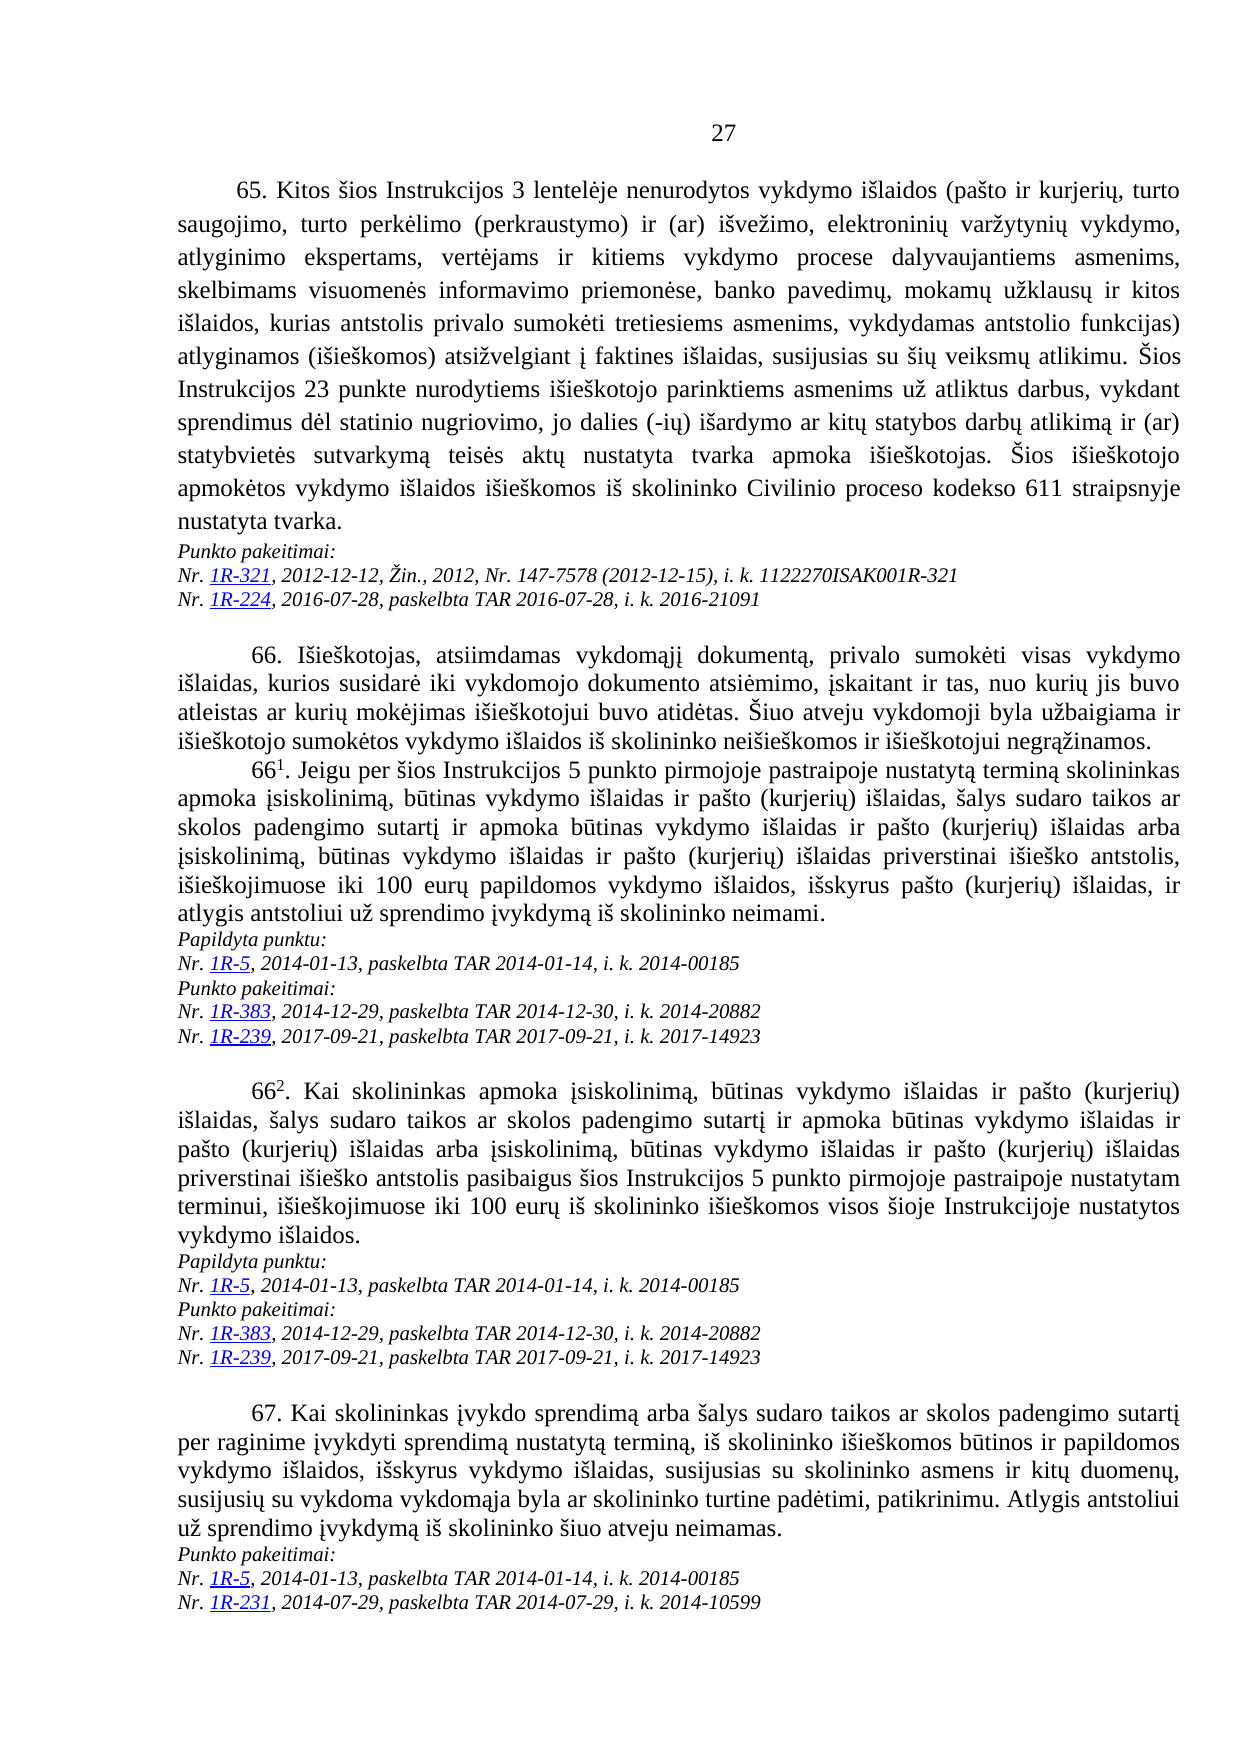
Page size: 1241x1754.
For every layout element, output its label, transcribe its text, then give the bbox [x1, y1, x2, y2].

text 67. Kai skolininkas įvykdo sprendimą arba šalys sudaro taikos ar skolos padengimo sutartį per raginime įvykdyti sprendimą nustatytą terminą, iš skolininko išieškomos būtinos ir papildomos vykdymo išlaidos, išskyrus vykdymo išlaidas, susijusias su skolininko asmens ir kitų duomenų, susijusių su vykdoma vykdomąja byla ar skolininko turtine padėtimi, patikrinimu. Atlygis antstoliui už sprendimo įvykdymą iš skolininko šiuo atveju neimamas. [177, 1398, 1181, 1542]
text Nr. 1R-5, 2014-01-13, paskelbta TAR 2014-01-14, i. k. 2014-00185 [177, 1273, 1181, 1297]
text 661. Jeigu per šios Instrukcijos 5 punkto pirmojoje pastraipoje nustatytą terminą skolininkas apmoka įsiskolinimą, būtinas vykdymo išlaidas ir pašto (kurjerių) išlaidas, šalys sudaro taikos ar skolos padengimo sutartį ir apmoka būtinas vykdymo išlaidas ir pašto (kurjerių) išlaidas arba įsiskolinimą, būtinas vykdymo išlaidas ir pašto (kurjerių) išlaidas priverstinai išieško antstolis, išieškojimuose iki 100 eurų papildomos vykdymo išlaidos, išskyrus pašto (kurjerių) išlaidas, ir atlygis antstoliui už sprendimo įvykdymą iš skolininko neimami. [177, 755, 1181, 927]
text Nr. 1R-239, 2017-09-21, paskelbta TAR 2017-09-21, i. k. 2017-14923 [177, 1023, 1181, 1048]
text Nr. 1R-5, 2014-01-13, paskelbta TAR 2014-01-14, i. k. 2014-00185 [177, 1566, 1181, 1590]
text Punkto pakeitimai: [177, 1297, 1181, 1321]
text 66. Išieškotojas, atsiimdamas vykdomąjį dokumentą, privalo sumokėti visas vykdymo išlaidas, kurios susidarė iki vykdomojo dokumento atsiėmimo, įskaitant ir tas, nuo kurių jis buvo atleistas ar kurių mokėjimas išieškotojui buvo atidėtas. Šiuo atveju vykdomoji byla užbaigiama ir išieškotojo sumokėtos vykdymo išlaidos iš skolininko neišieškomos ir išieškotojui negrąžinamos. [177, 640, 1181, 755]
text 65. Kitos šios Instrukcijos 3 lentelėje nenurodytos vykdymo išlaidos (pašto ir kurjerių, turto saugojimo, turto perkėlimo (perkraustymo) ir (ar) išvežimo, elektroninių varžytynių vykdymo, atlyginimo ekspertams, vertėjams ir kitiems vykdymo procese dalyvaujantiems asmenims, skelbimams visuomenės informavimo priemonėse, banko pavedimų, mokamų užklausų ir kitos išlaidos, kurias antstolis privalo sumokėti tretiesiems asmenims, vykdydamas antstolio funkcijas) atlyginamos (išieškomos) atsižvelgiant į faktines išlaidas, susijusias su šių veiksmų atlikimu. Šios Instrukcijos 23 punkte nurodytiems išieškotojo parinktiems asmenims už atliktus darbus, vykdant sprendimus dėl statinio nugriovimo, jo dalies (-ių) išardymo ar kitų statybos darbų atlikimą ir (ar) statybvietės sutvarkymą teisės aktų nustatyta tvarka apmoka išieškotojas. Šios išieškotojo apmokėtos vykdymo išlaidos išieškomos iš skolininko Civilinio proceso kodekso 611 straipsnyje nustatyta tvarka. [177, 176, 1181, 534]
text Nr. 1R-5, 2014-01-13, paskelbta TAR 2014-01-14, i. k. 2014-00185 [177, 951, 1181, 975]
text Nr. 1R-239, 2017-09-21, paskelbta TAR 2017-09-21, i. k. 2017-14923 [177, 1345, 1181, 1369]
text Punkto pakeitimai: [177, 1542, 1181, 1566]
text Nr. 1R-224, 2016-07-28, paskelbta TAR 2016-07-28, i. k. 2016-21091 [177, 587, 1181, 611]
text Punkto pakeitimai: [177, 975, 1181, 999]
text Punkto pakeitimai: [177, 539, 1181, 563]
text Papildyta punktu: [177, 927, 1181, 951]
text Nr. 1R-231, 2014-07-29, paskelbta TAR 2014-07-29, i. k. 2014-10599 [177, 1590, 1181, 1614]
text Nr. 1R-321, 2012-12-12, Žin., 2012, Nr. 147-7578 (2012-12-15), i. k. 1122270ISAK001R-321 [177, 563, 1181, 587]
text Papildyta punktu: [177, 1249, 1181, 1273]
text Nr. 1R-383, 2014-12-29, paskelbta TAR 2014-12-30, i. k. 2014-20882 [177, 999, 1181, 1023]
text 662. Kai skolininkas apmoka įsiskolinimą, būtinas vykdymo išlaidas ir pašto (kurjerių) išlaidas, šalys sudaro taikos ar skolos padengimo sutartį ir apmoka būtinas vykdymo išlaidas ir pašto (kurjerių) išlaidas arba įsiskolinimą, būtinas vykdymo išlaidas ir pašto (kurjerių) išlaidas priverstinai išieško antstolis pasibaigus šios Instrukcijos 5 punkto pirmojoje pastraipoje nustatytam terminui, išieškojimuose iki 100 eurų iš skolininko išieškomos visos šioje Instrukcijoje nustatytos vykdymo išlaidos. [177, 1076, 1181, 1249]
text Nr. 1R-383, 2014-12-29, paskelbta TAR 2014-12-30, i. k. 2014-20882 [177, 1321, 1181, 1345]
